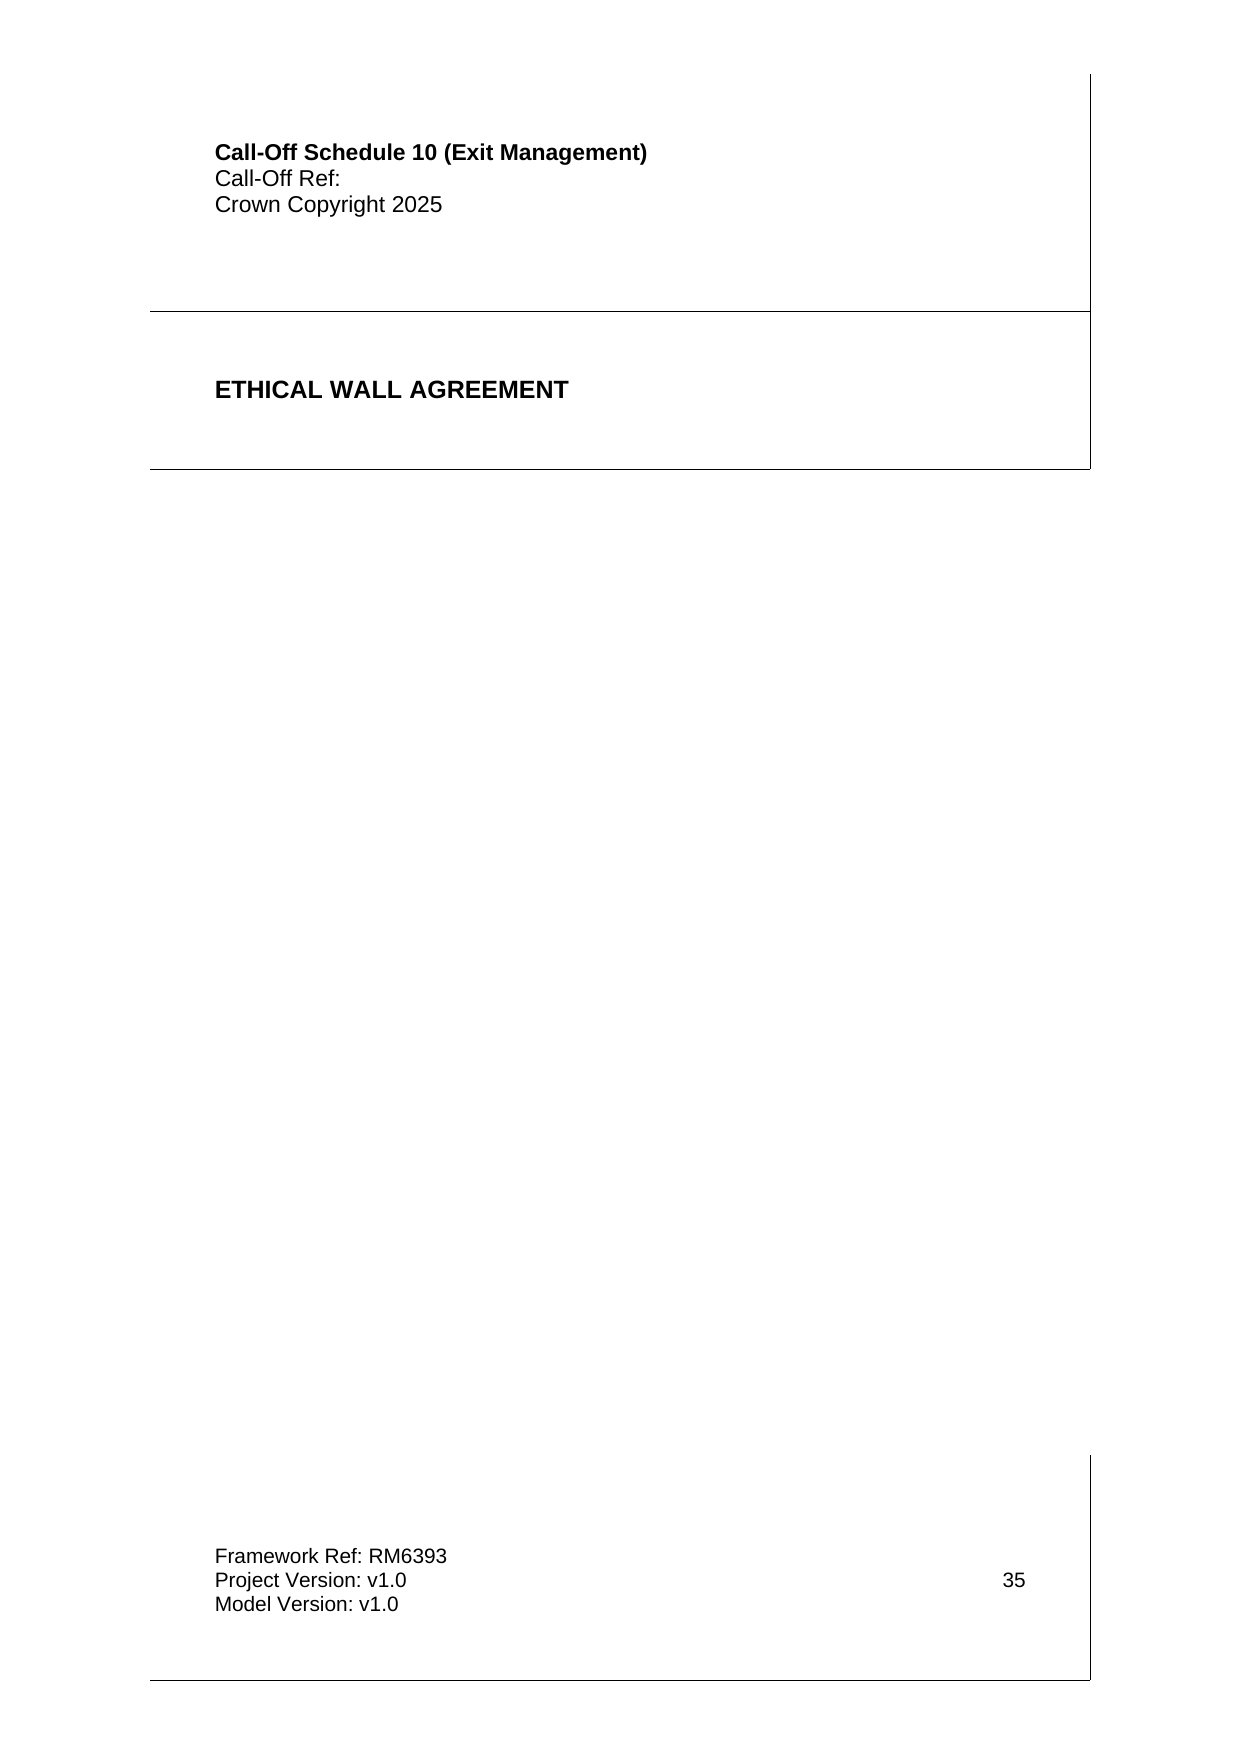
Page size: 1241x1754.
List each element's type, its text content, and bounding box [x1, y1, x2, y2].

text ETHICAL WALL AGREEMENT [150, 311, 1090, 469]
